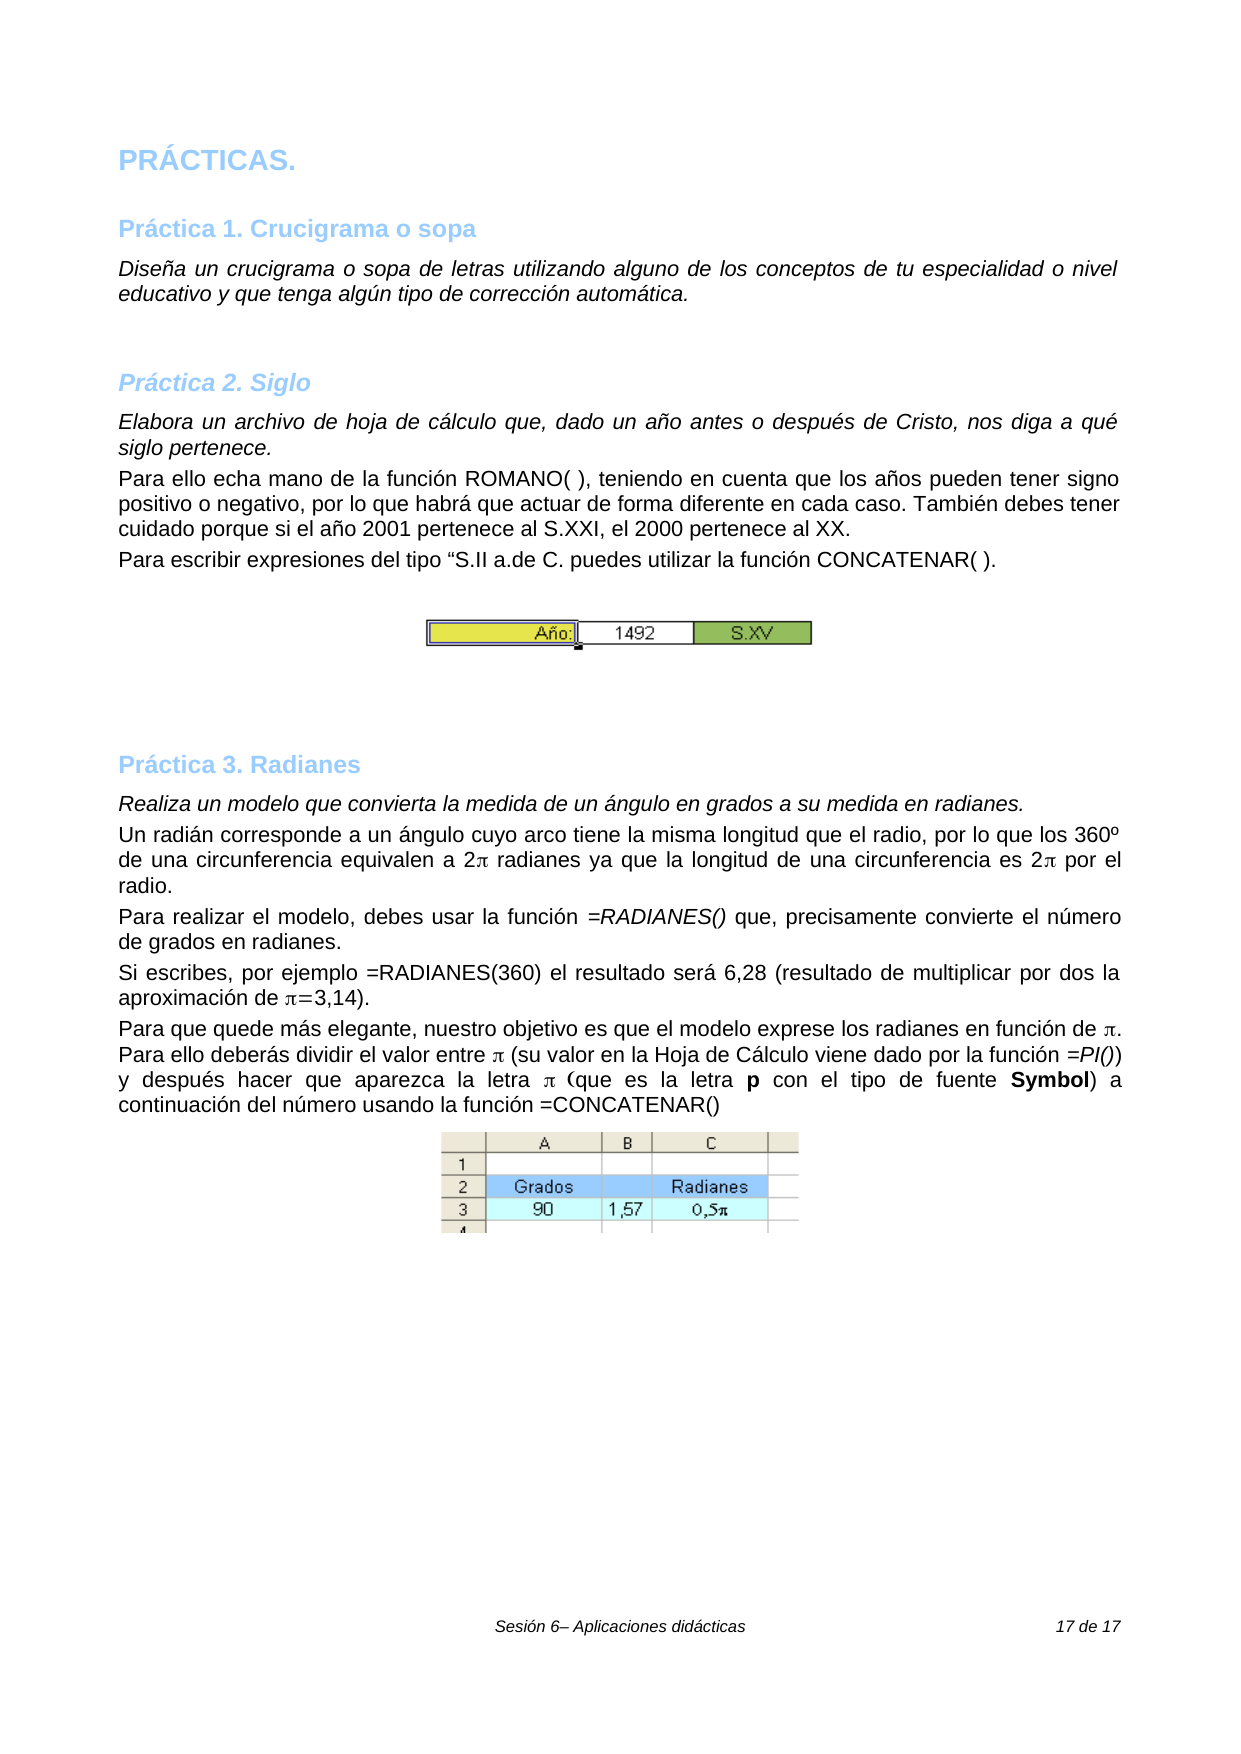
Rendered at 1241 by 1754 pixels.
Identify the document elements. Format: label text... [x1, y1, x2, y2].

subtitle Práctica 3. Radianes [118, 750, 1122, 778]
subtitle Práctica 2. Siglo [118, 368, 1122, 397]
text Para ello echa mano de la función ROMANO( ), teniendo en cuenta que los años pueden tener signo positivo o negativo, por lo que habrá que actuar de forma diferente en cada caso. También debes tener cuidado porque si el año 2001 pertenece al S.XXI, el 2000 pertenece al XX. [118, 466, 1122, 541]
text Un radián corresponde a un ángulo cuyo arco tiene la misma longitud que el radio, por lo que los 360º de una circunferencia equivalen a 2 radianes ya que la longitud de una circunferencia es 2 por el radio. [118, 822, 1122, 898]
text Para escribir expresiones del tipo “S.II a.de C. puedes utilizar la función CONCATENAR( ). [118, 547, 1122, 572]
text Realiza un modelo que convierta la medida de un ángulo en grados a su medida en radianes. [118, 791, 1122, 816]
picture [409, 587, 831, 679]
picture [441, 1132, 799, 1233]
text Elabora un archivo de hoja de cálculo que, dado un año antes o después de Cristo, nos diga a qué siglo pertenece. [118, 409, 1122, 459]
text Para realizar el modelo, debes usar la función =RADIANES() que, precisamente convierte el número de grados en radianes. [118, 904, 1122, 954]
subtitle Práctica 1. Crucigrama o sopa [118, 214, 1122, 243]
text Diseña un crucigrama o sopa de letras utilizando alguno de los conceptos de tu especialidad o nivel educativo y que tenga algún tipo de corrección automática. [118, 255, 1122, 306]
text Si escribes, por ejemplo =RADIANES(360) el resultado será 6,28 (resultado de multiplicar por dos la aproximación de 3,14). [118, 960, 1122, 1010]
subtitle PRÁCTICAS. [118, 143, 1122, 177]
text Para que quede más elegante, nuestro objetivo es que el modelo exprese los radianes en función de . Para ello deberás dividir el valor entre  (su valor en la Hoja de Cálculo viene dado por la función =PI()) y después hacer que aparezca la letra que es la letra p con el tipo de fuente Symbol) a continuación del número usando la función =CONCATENAR() [118, 1016, 1122, 1117]
